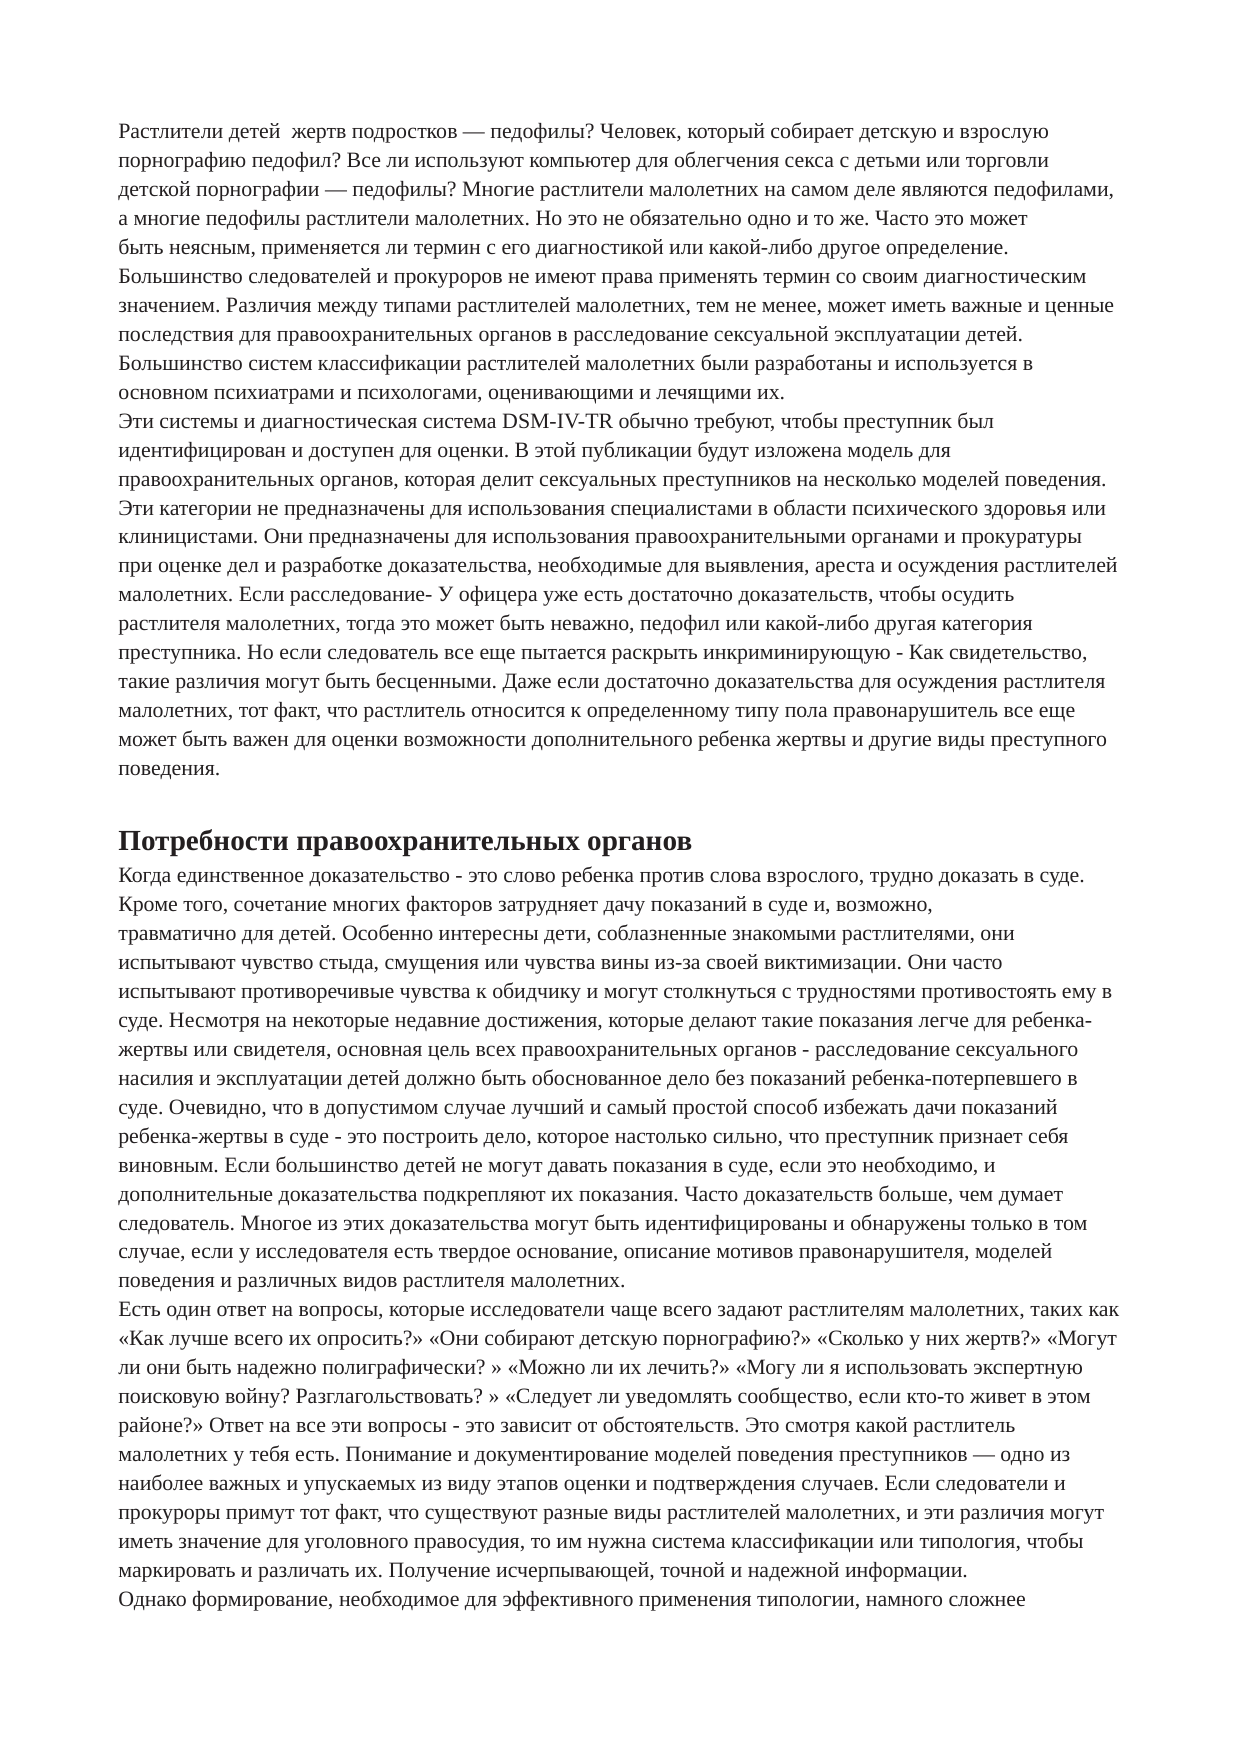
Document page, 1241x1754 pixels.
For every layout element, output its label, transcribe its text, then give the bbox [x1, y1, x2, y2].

text Когда единственное доказательство - это слово ребенка против слова взрослого, трудно доказать в суде. [118, 862, 1122, 887]
text Растлители детей жертв подростков — педофилы? Человек, который собирает детскую и взрослую порнографию педофил? Все ли используют компьютер для облегчения секса с детьми или торговли детской порнографии — педофилы? Многие растлители малолетних на самом деле являются педофилами, а многие педофилы растлители малолетних. Но это не обязательно одно и то же. Часто это может [118, 118, 1122, 230]
text Кроме того, сочетание многих факторов затрудняет дачу показаний в суде и, возможно, [118, 891, 1122, 916]
text травматично для детей. Особенно интересны дети, соблазненные знакомыми растлителями, они испытывают чувство стыда, смущения или чувства вины из-за своей виктимизации. Они часто [118, 920, 1122, 974]
text Есть один ответ на вопросы, которые исследователи чаще всего задают растлителям малолетних, таких как «Как лучше всего их опросить?» «Они собирают детскую порнографию?» «Сколько у них жертв?» «Могут ли они быть надежно полиграфически? » «Можно ли их лечить?» «Могу ли я использовать экспертную поисковую войну? Разглагольствовать? » «Следует ли уведомлять сообщество, если кто-то живет в этом районе?» Ответ на все эти вопросы - это зависит от обстоятельств. Это смотря какой растлитель малолетних у тебя есть. Понимание и документирование моделей поведения преступников — одно из [118, 1296, 1122, 1466]
text Эти системы и диагностическая система DSM-IV-TR обычно требуют, чтобы преступник был идентифицирован и доступен для оценки. В этой публикации будут изложена модель для правоохранительных органов, которая делит сексуальных преступников на несколько моделей поведения. Эти категории не предназначены для использования специалистами в области психического здоровья или клиницистами. Они предназначены для использования правоохранительными органами и прокуратуры при оценке дел и разработке доказательства, необходимые для выявления, ареста и осуждения растлителей малолетних. Если расследование- У офицера уже есть достаточно доказательств, чтобы осудить растлителя малолетних, тогда это может быть неважно, педофил или какой-либо другая категория преступника. Но если следователь все еще пытается раскрыть инкриминирующую - Как свидетельство, такие различия могут быть бесценными. Даже если достаточно доказательства для осуждения растлителя малолетних, тот факт, что растлитель относится к определенному типу пола правонарушитель все еще может быть важен для оценки возможности дополнительного ребенка жертвы и другие виды преступного поведения. [118, 408, 1122, 780]
text наиболее важных и упускаемых из виду этапов оценки и подтверждения случаев. Если следователи и прокуроры примут тот факт, что существуют разные виды растлителей малолетних, и эти различия могут иметь значение для уголовного правосудия, то им нужна система классификации или типология, чтобы маркировать и различать их. Получение исчерпывающей, точной и надежной информации. [118, 1470, 1122, 1582]
text испытывают противоречивые чувства к обидчику и могут столкнуться с трудностями противостоять ему в суде. Несмотря на некоторые недавние достижения, которые делают такие показания легче для ребенка-жертвы или свидетеля, основная цель всех правоохранительных органов - расследование сексуального насилия и эксплуатации детей должно быть обоснованное дело без показаний ребенка-потерпевшего в суде. Очевидно, что в допустимом случае лучший и самый простой способ избежать дачи показаний ребенка-жертвы в суде - это построить дело, которое настолько сильно, что преступник признает себя виновным. Если большинство детей не могут давать показания в суде, если это необходимо, и дополнительные доказательства подкрепляют их показания. Часто доказательств больше, чем думает следователь. Многое из этих доказательства могут быть идентифицированы и обнаружены только в том случае, если у исследователя есть твердое основание, описание мотивов правонарушителя, моделей поведения и различных видов растлителя малолетних. [118, 978, 1122, 1293]
text быть неясным, применяется ли термин с его диагностикой или какой-либо другое определение. Большинство следователей и прокуроров не имеют права применять термин со своим диагностическим значением. Различия между типами растлителей малолетних, тем не менее, может иметь важные и ценные последствия для правоохранительных органов в расследование сексуальной эксплуатации детей. Большинство систем классификации растлителей малолетних были разработаны и используется в основном психиатрами и психологами, оценивающими и лечящими их. [118, 234, 1122, 404]
text Потребности правоохранительных органов [118, 823, 1122, 857]
text Однако формирование, необходимое для эффективного применения типологии, намного сложнее [118, 1586, 1122, 1611]
